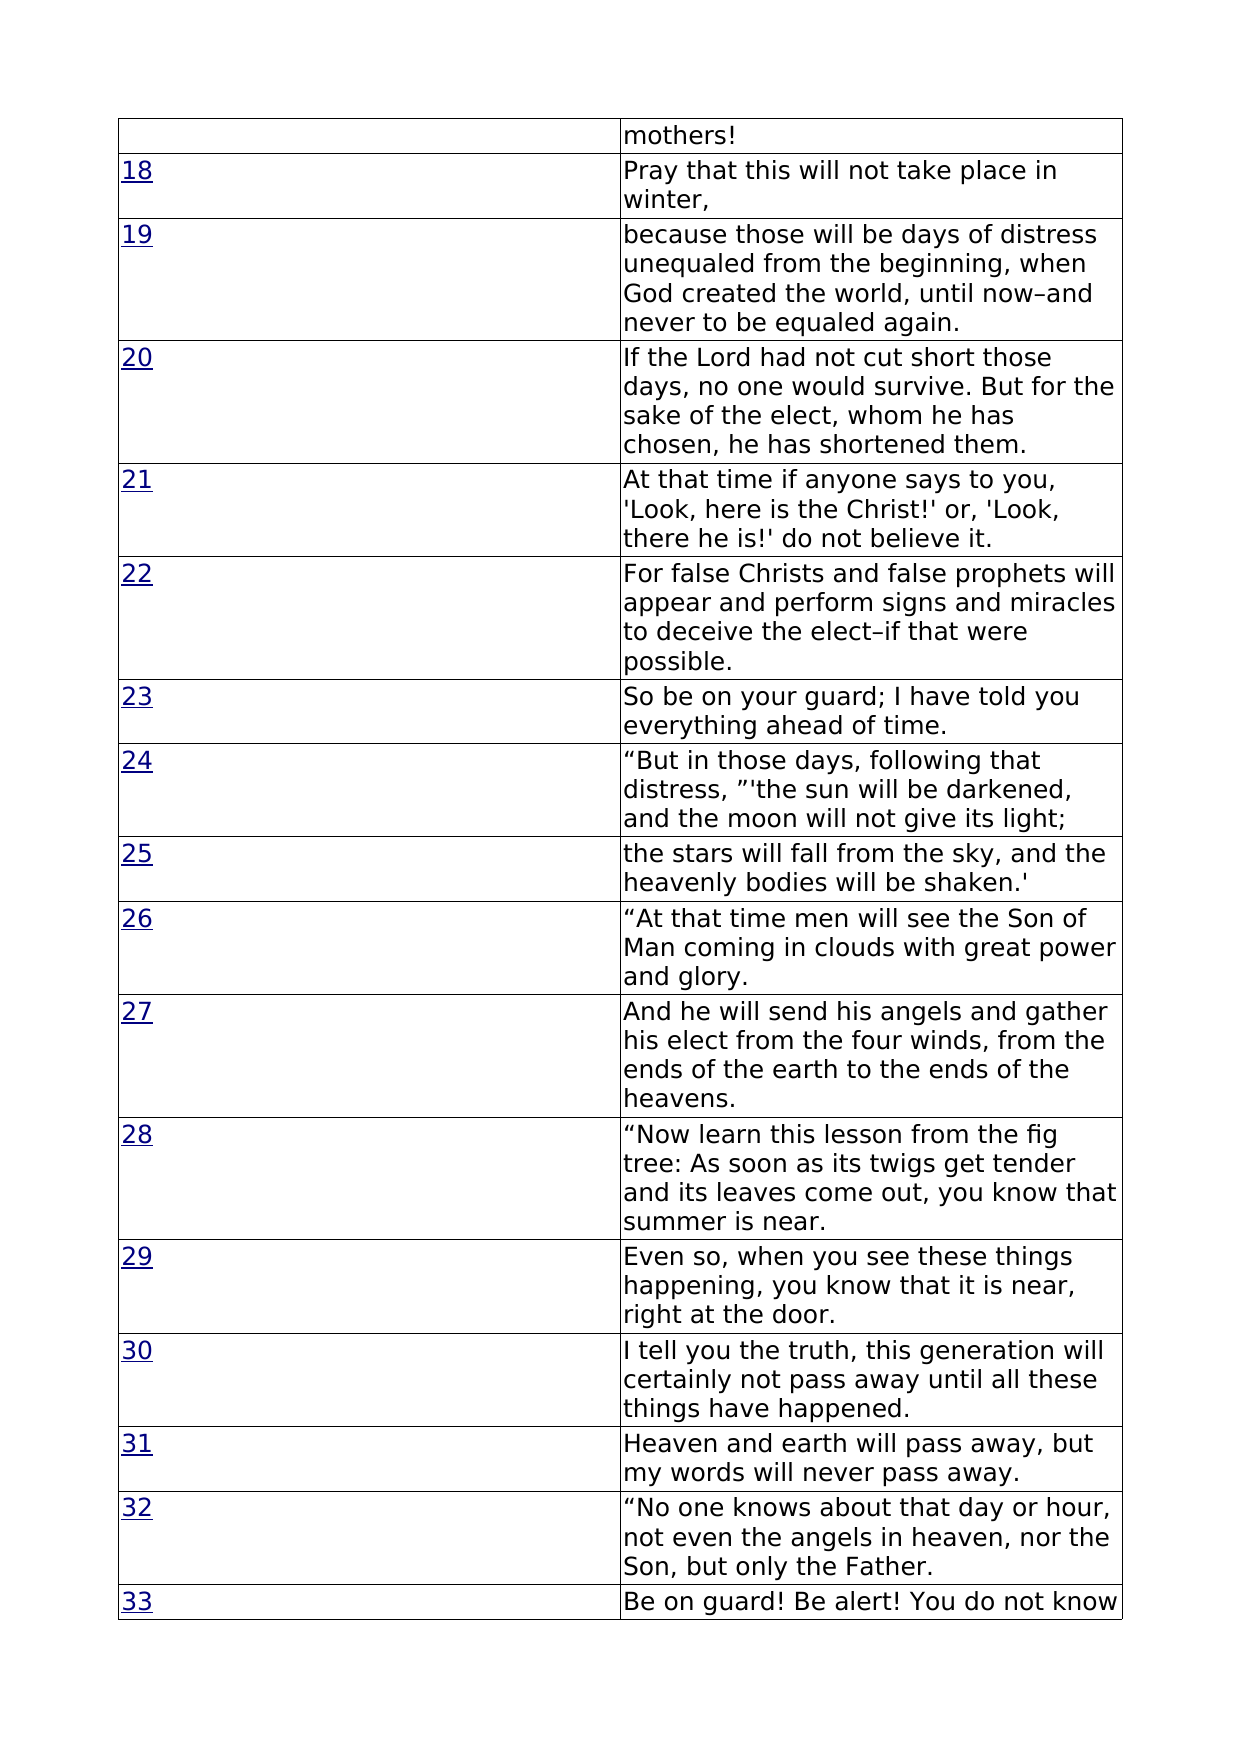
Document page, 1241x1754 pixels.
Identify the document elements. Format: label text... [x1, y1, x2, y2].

table_cell At that time if anyone says to you, 'Look, here is the Christ!' or, 'Look, there he is!' do not believe it. [621, 464, 1122, 556]
table_cell “At that time men will see the Son of Man coming in clouds with great power and glory. [621, 902, 1122, 994]
table_cell the stars will fall from the sky, and the heavenly bodies will be shaken.' [621, 837, 1122, 901]
table_cell 33 [119, 1585, 620, 1619]
table_cell If the Lord had not cut short those days, no one would survive. But for the sake of the elect, whom he has chosen, he has shortened them. [621, 341, 1122, 463]
table_cell 25 [119, 837, 620, 901]
table_cell 30 [119, 1334, 620, 1426]
table_cell 29 [119, 1240, 620, 1333]
table_cell 31 [119, 1427, 620, 1491]
table_cell Heaven and earth will pass away, but my words will never pass away. [621, 1427, 1122, 1491]
table_cell For false Christs and false prophets will appear and perform signs and miracles to deceive the elect–if that were possible. [621, 557, 1122, 679]
table_cell 24 [119, 744, 620, 836]
table_cell So be on your guard; I have told you everything ahead of time. [621, 680, 1122, 743]
table_cell 26 [119, 902, 620, 994]
table_cell And he will send his angels and gather his elect from the four winds, from the ends of the earth to the ends of the heavens. [621, 995, 1122, 1117]
table_cell 22 [119, 557, 620, 679]
table_cell I tell you the truth, this generation will certainly not pass away until all these things have happened. [621, 1334, 1122, 1426]
table_cell 27 [119, 995, 620, 1117]
table_cell 23 [119, 680, 620, 743]
table_cell mothers! [621, 119, 1122, 153]
table_cell Pray that this will not take place in winter, [621, 154, 1122, 217]
table_cell 20 [119, 341, 620, 463]
table_cell 28 [119, 1118, 620, 1239]
table_cell “No one knows about that day or hour, not even the angels in heaven, nor the Son, but only the Father. [621, 1492, 1122, 1584]
table_cell Even so, when you see these things happening, you know that it is near, right at the door. [621, 1240, 1122, 1333]
table_cell 32 [119, 1492, 620, 1584]
table_cell “But in those days, following that distress, ”'the sun will be darkened, and the moon will not give its light; [621, 744, 1122, 836]
table_cell 19 [119, 219, 620, 340]
table_cell 21 [119, 464, 620, 556]
table_cell [119, 119, 620, 153]
table_cell Be on guard! Be alert! You do not know [621, 1585, 1122, 1619]
table_cell “Now learn this lesson from the fig tree: As soon as its twigs get tender and its leaves come out, you know that summer is near. [621, 1118, 1122, 1239]
table_cell because those will be days of distress unequaled from the beginning, when God created the world, until now–and never to be equaled again. [621, 219, 1122, 340]
table_cell 18 [119, 154, 620, 217]
